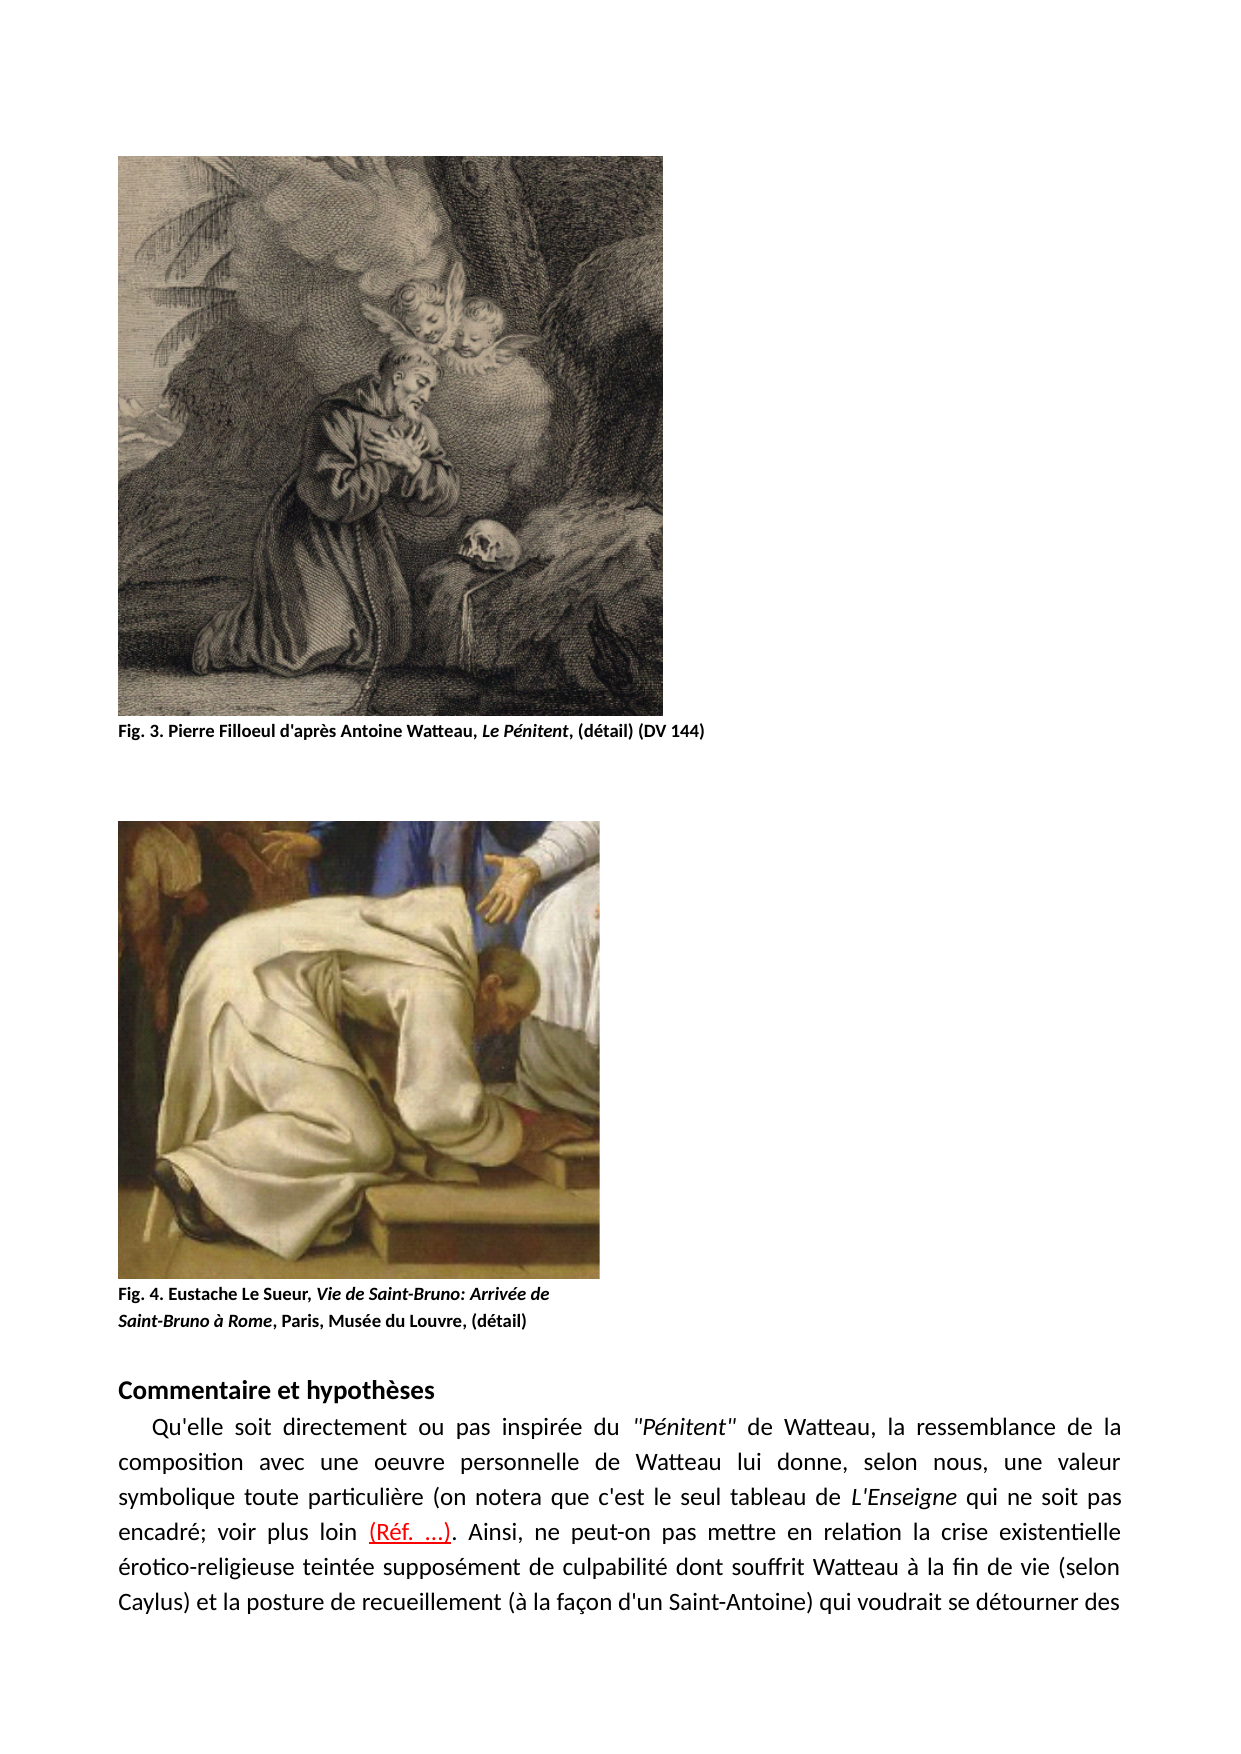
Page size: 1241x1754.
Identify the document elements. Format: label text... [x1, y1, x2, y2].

text Commentaire et hypothèses [118, 1373, 1122, 1406]
text Fig. 4. Eustache Le Sueur, Vie de Saint-Bruno: Arrivée de [118, 1283, 1122, 1306]
text Saint-Bruno à Rome, Paris, Musée du Louvre, (détail) [118, 1309, 1122, 1332]
text Fig. 3. Pierre Filloeul d'après Antoine Watteau, Le Pénitent, (détail) (DV 144) [118, 719, 1122, 742]
text Qu'elle soit directement ou pas inspirée du "Pénitent" de Watteau, la ressemblance de la composition avec une oeuvre personnelle de Watteau lui donne, selon nous, une valeur symbolique toute particulière (on notera que c'est le seul tableau de L'Enseigne qui ne soit pas encadré; voir plus loin (Réf. ...). Ainsi, ne peut-on pas mettre en relation la crise existentielle érotico-religieuse teintée supposément de culpabilité dont souffrit Watteau à la fin de vie (selon Caylus) et la posture de recueillement (à la façon d'un Saint-Antoine) qui voudrait se détourner des [118, 1411, 1122, 1617]
